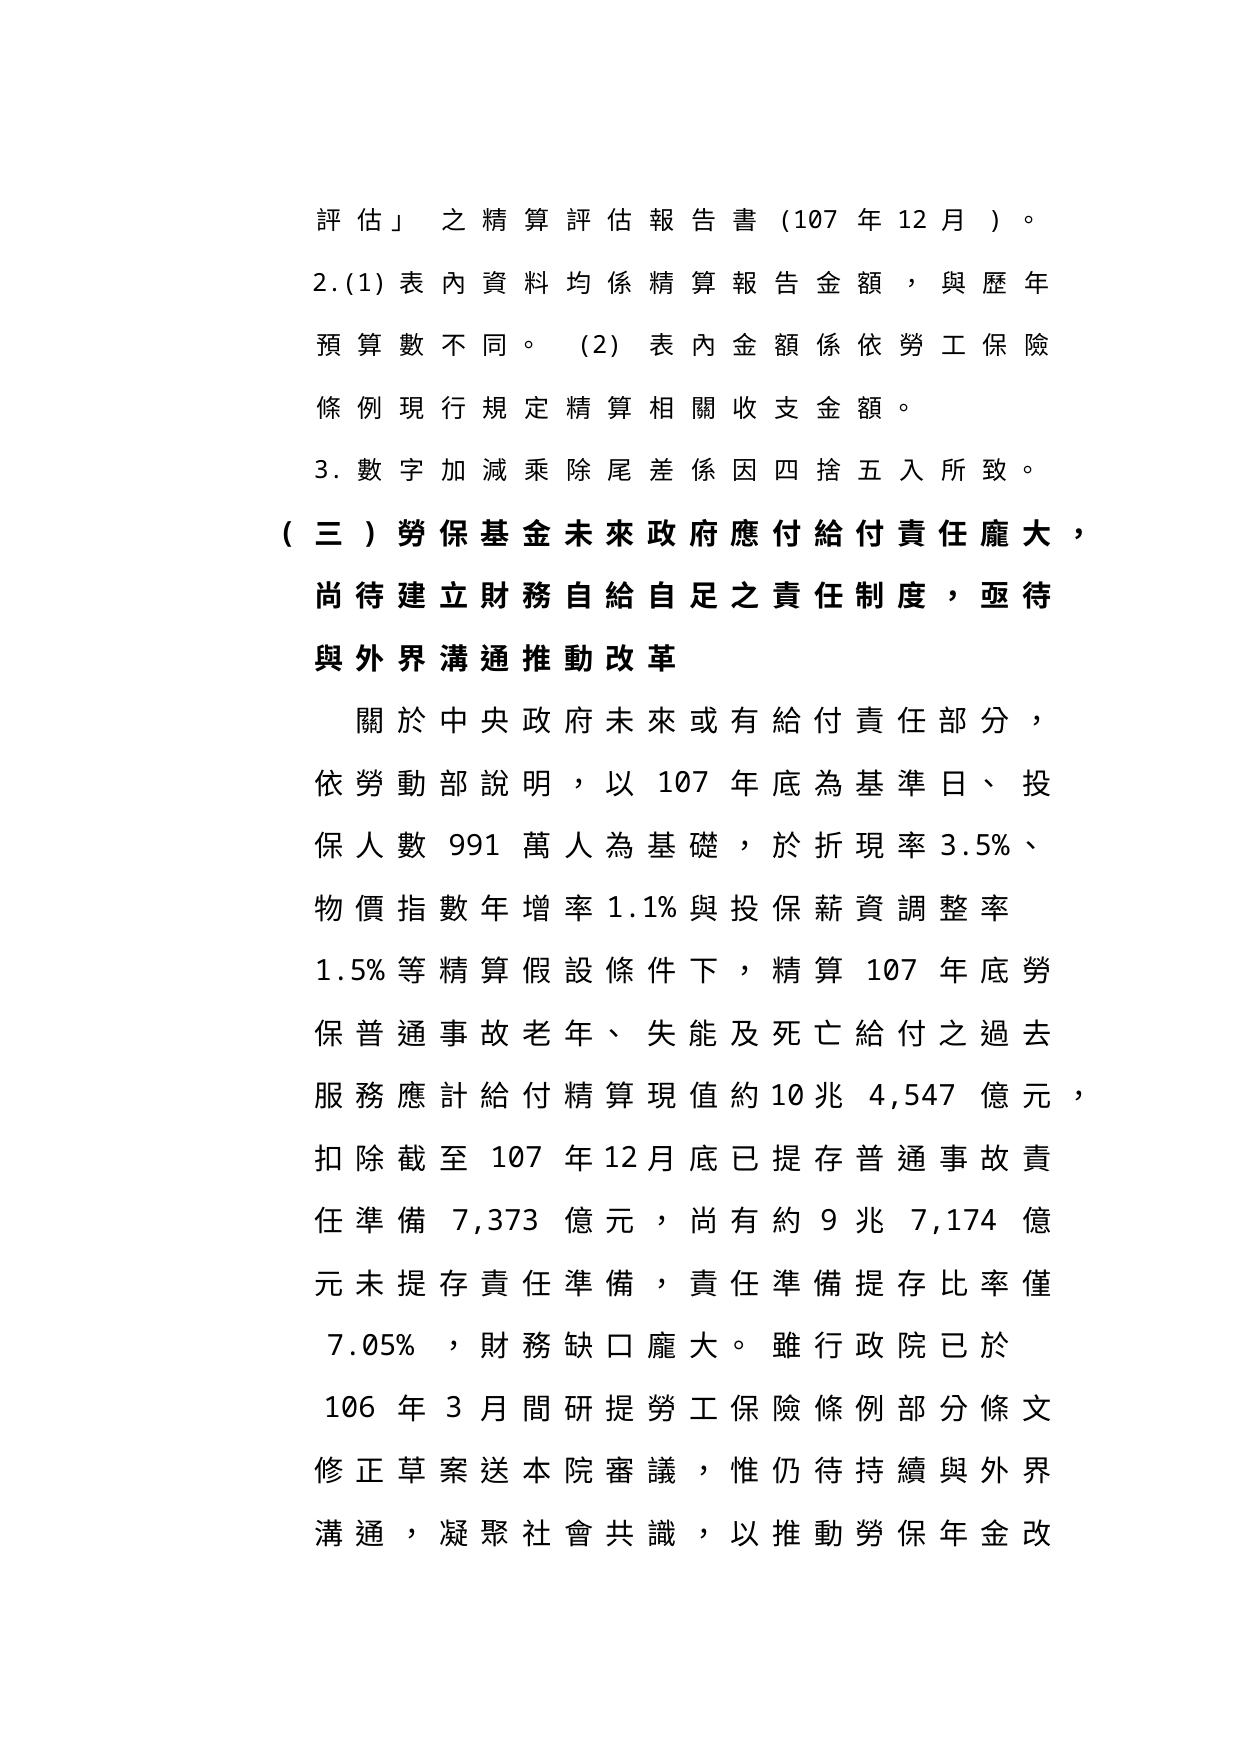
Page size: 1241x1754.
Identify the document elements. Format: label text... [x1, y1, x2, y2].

text 評估」之精算評估報告書(107年12月)。 [183, 177, 1058, 240]
text 關於中央政府未來或有給付責任部分，依勞動部說明，以107年底為基準日、投保人數991萬人為基礎，於折現率3.5%、物價指數年增率1.1%與投保薪資調整率1.5%等精算假設條件下，精算107年底勞保普通事故老年、失能及死亡給付之過去服務應計給付精算現值約10兆4,547億元，扣除截至107年12月底已提存普通事故責任準備7,373億元，尚有約9兆7,174億元未提存責任準備，責任準備提存比率僅7.05%，財務缺口龐大。雖行政院已於106年3月間研提勞工保險條例部分條文修正草案送本院審議，惟仍待持續與外界溝通，凝聚社會共識，以推動勞保年金改革。 [271, 677, 1058, 1552]
text 2.(1)表內資料均係精算報告金額，與歷年預算數不同。(2)表內金額係依勞工保險條例現行規定精算相關收支金額。 [183, 240, 1058, 427]
text 3.數字加減乘除尾差係因四捨五入所致。 [183, 427, 1058, 490]
text (三)勞保基金未來政府應付給付責任龐大，尚待建立財務自給自足之責任制度，亟待與外界溝通推動改革 [242, 490, 1058, 677]
